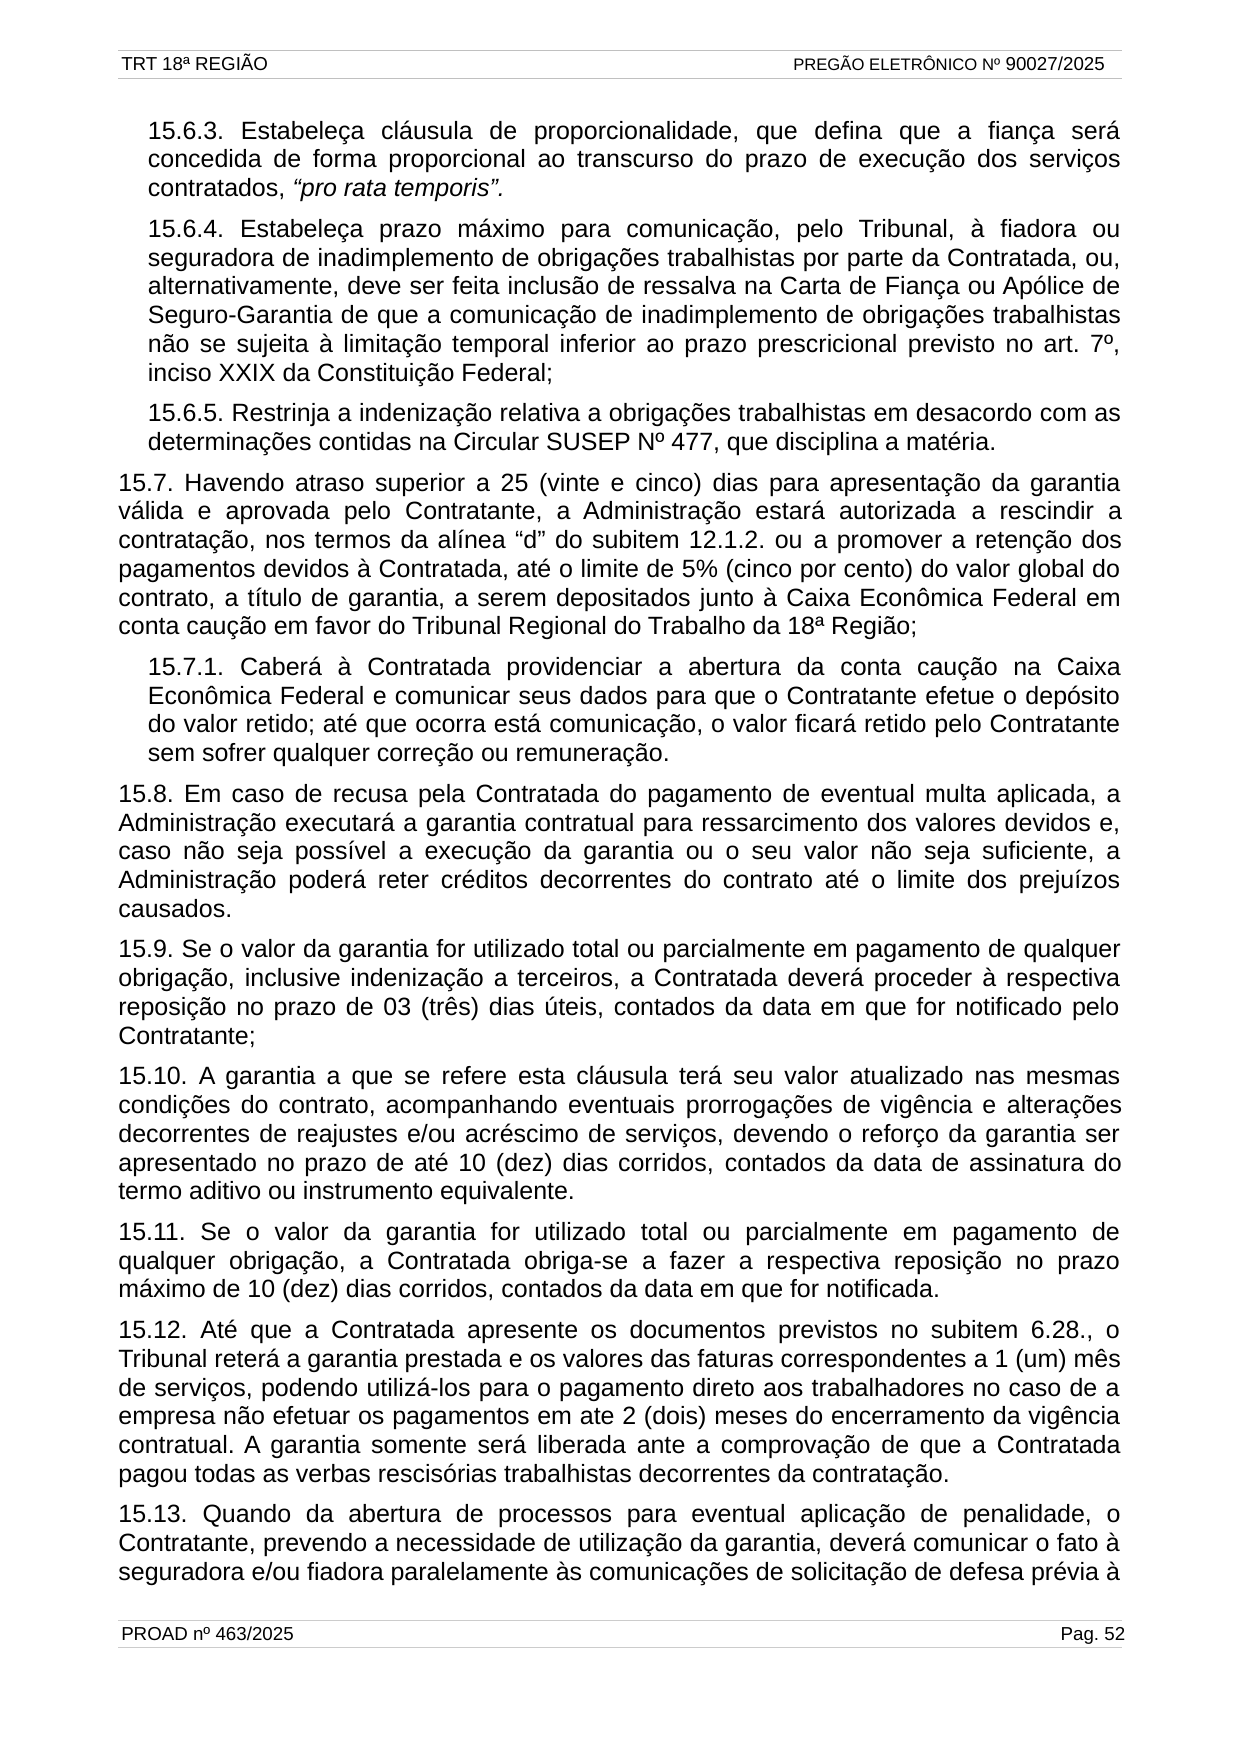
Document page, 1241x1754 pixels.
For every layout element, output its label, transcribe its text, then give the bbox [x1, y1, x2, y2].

text 15.6.3. Estabeleça cláusula de proporcionalidade, que defina que a fiança será concedida de forma proporcional ao transcurso do prazo de execução dos serviços contratados, “pro rata temporis”. [148, 116, 1122, 202]
text 15.11. Se o valor da garantia for utilizado total ou parcialmente em pagamento de qualquer obrigação, a Contratada obriga-se a fazer a respectiva reposição no prazo máximo de 10 (dez) dias corridos, contados da data em que for notificada. [118, 1217, 1122, 1303]
text 15.8. Em caso de recusa pela Contratada do pagamento de eventual multa aplicada, a Administração executará a garantia contratual para ressarcimento dos valores devidos e, caso não seja possível a execução da garantia ou o seu valor não seja suficiente, a Administração poderá reter créditos decorrentes do contrato até o limite dos prejuízos causados. [118, 779, 1122, 922]
text 15.7. Havendo atraso superior a 25 (vinte e cinco) dias para apresentação da garantia válida e aprovada pelo Contratante, a Administração estará autorizada a rescindir a contratação, nos termos da alínea “d” do subitem 12.1.2. ou a promover a retenção dos pagamentos devidos à Contratada, até o limite de 5% (cinco por cento) do valor global do contrato, a título de garantia, a serem depositados junto à Caixa Econômica Federal em conta caução em favor do Tribunal Regional do Trabalho da 18ª Região; [118, 467, 1122, 640]
text 15.13. Quando da abertura de processos para eventual aplicação de penalidade, o Contratante, prevendo a necessidade de utilização da garantia, deverá comunicar o fato à seguradora e/ou fiadora paralelamente às comunicações de solicitação de defesa prévia à [118, 1499, 1122, 1586]
text 15.7.1. Caberá à Contratada providenciar a abertura da conta caução na Caixa Econômica Federal e comunicar seus dados para que o Contratante efetue o depósito do valor retido; até que ocorra está comunicação, o valor ficará retido pelo Contratante sem sofrer qualquer correção ou remuneração. [148, 652, 1122, 767]
text 15.10. A garantia a que se refere esta cláusula terá seu valor atualizado nas mesmas condições do contrato, acompanhando eventuais prorrogações de vigência e alterações decorrentes de reajustes e/ou acréscimo de serviços, devendo o reforço da garantia ser apresentado no prazo de até 10 (dez) dias corridos, contados da data de assinatura do termo aditivo ou instrumento equivalente. [118, 1061, 1122, 1205]
text 15.12. Até que a Contratada apresente os documentos previstos no subitem 6.28., o Tribunal reterá a garantia prestada e os valores das faturas correspondentes a 1 (um) mês de serviços, podendo utilizá-los para o pagamento direto aos trabalhadores no caso de a empresa não efetuar os pagamentos em ate 2 (dois) meses do encerramento da vigência contratual. A garantia somente será liberada ante a comprovação de que a Contratada pagou todas as verbas rescisórias trabalhistas decorrentes da contratação. [118, 1315, 1122, 1487]
text 15.9. Se o valor da garantia for utilizado total ou parcialmente em pagamento de qualquer obrigação, inclusive indenização a terceiros, a Contratada deverá proceder à respectiva reposição no prazo de 03 (três) dias úteis, contados da data em que for notificado pelo Contratante; [118, 934, 1122, 1049]
text 15.6.4. Estabeleça prazo máximo para comunicação, pelo Tribunal, à fiadora ou seguradora de inadimplemento de obrigações trabalhistas por parte da Contratada, ou, alternativamente, deve ser feita inclusão de ressalva na Carta de Fiança ou Apólice de Seguro-Garantia de que a comunicação de inadimplemento de obrigações trabalhistas não se sujeita à limitação temporal inferior ao prazo prescricional previsto no art. 7º, inciso XXIX da Constituição Federal; [148, 214, 1122, 386]
text 15.6.5. Restrinja a indenização relativa a obrigações trabalhistas em desacordo com as determinações contidas na Circular SUSEP Nº 477, que disciplina a matéria. [148, 398, 1122, 456]
